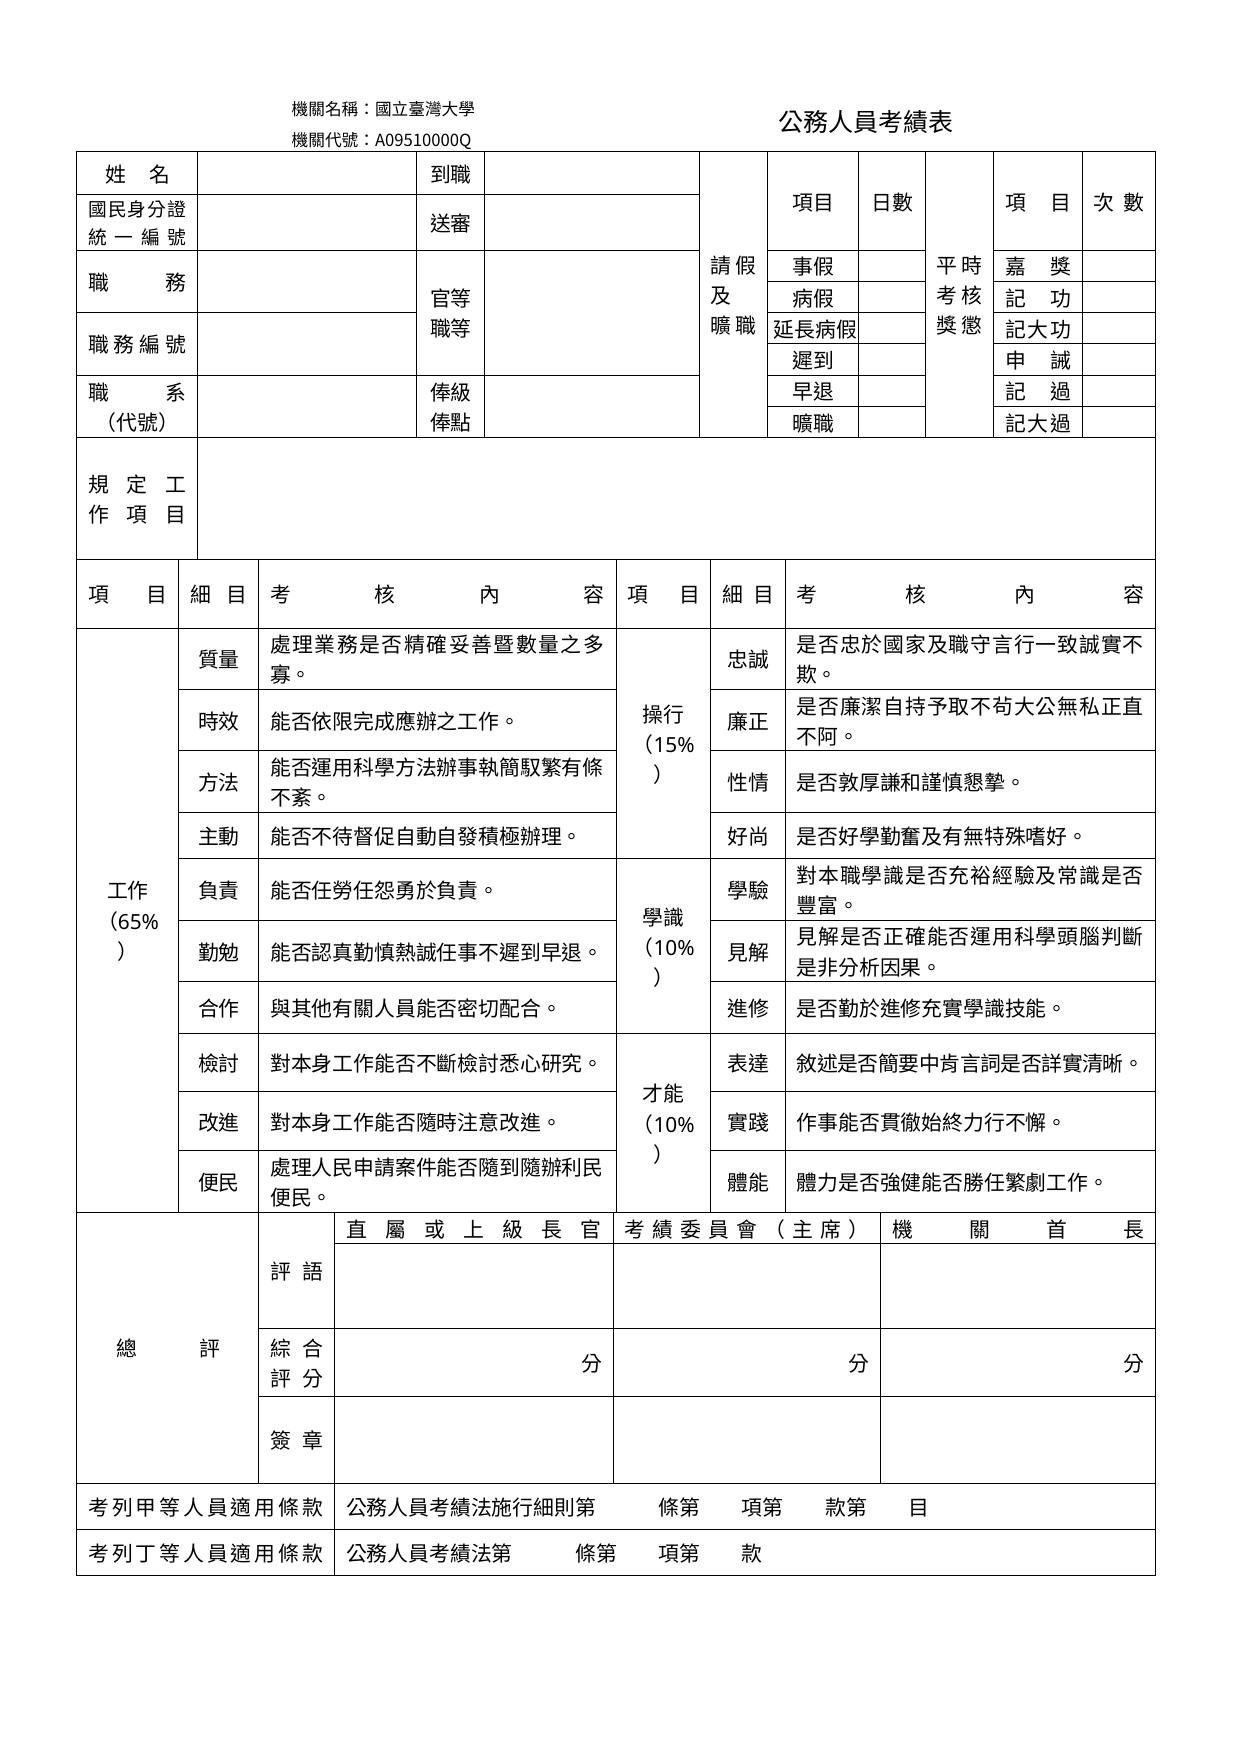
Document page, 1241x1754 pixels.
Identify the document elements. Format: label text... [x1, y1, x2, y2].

table_cell 平時考核獎懲 [926, 152, 993, 437]
table_cell 改進 [179, 1092, 258, 1150]
table_cell 考績委員會（主席） [614, 1213, 880, 1243]
table_cell 機關首長 [881, 1213, 1155, 1243]
table_cell 便民 [179, 1151, 258, 1212]
table_cell 勤勉 [179, 921, 258, 981]
table_cell 處理業務是否精確妥善暨數量之多寡。 [259, 629, 616, 689]
table_cell [859, 251, 925, 281]
table_cell 項目 [617, 560, 710, 627]
table_cell [485, 376, 699, 437]
table_cell 時效 [179, 690, 258, 750]
table_cell 好尚 [711, 813, 785, 858]
table_cell [1083, 344, 1155, 374]
table_cell 簽章 [259, 1397, 334, 1482]
table_cell [859, 376, 925, 406]
table_cell 考核內容 [786, 560, 1155, 627]
table_cell [485, 195, 699, 249]
table_cell 送審 [417, 195, 484, 249]
table_cell 日數 [859, 152, 925, 249]
table_cell [485, 251, 699, 374]
table_cell 嘉獎 [994, 251, 1082, 281]
table_cell 負責 [179, 859, 258, 919]
table_cell 敘述是否簡要中肯言詞是否詳實清晰。 [786, 1034, 1155, 1091]
table_cell 總 評 [77, 1213, 258, 1482]
table_cell 官等 職等 [417, 251, 484, 374]
table_cell [859, 282, 925, 312]
table_cell 考核內容 [259, 560, 616, 627]
table_cell 能否認真勤慎熱誠任事不遲到早退。 [259, 921, 616, 981]
table_header 公務人員考績表 [768, 90, 1155, 151]
table_cell 曠職 [768, 407, 858, 437]
table_cell [198, 152, 416, 194]
table_cell 見解是否正確能否運用科學頭腦判斷是非分析因果。 [786, 921, 1155, 981]
table_cell 方法 [179, 751, 258, 812]
table_cell 考列丁等人員適用條款 [77, 1530, 334, 1575]
table_cell 項目 [994, 152, 1082, 249]
table_cell 表達 [711, 1034, 785, 1091]
table_cell [198, 376, 416, 437]
table_cell 分 [881, 1329, 1155, 1396]
table_cell 能否依限完成應辦之工作。 [259, 690, 616, 750]
table_header 機關名稱：國立臺灣大學 機關代號：A09510000Q [280, 90, 767, 151]
table_cell 處理人民申請案件能否隨到隨辦利民便民。 [259, 1151, 616, 1212]
table_cell 公務人員考績法施行細則第 條第 項第 款第 目 [335, 1484, 1155, 1529]
table_header [198, 90, 280, 151]
table_cell 分 [614, 1329, 880, 1396]
table_cell 實踐 [711, 1092, 785, 1150]
table_cell 記過 [994, 376, 1082, 406]
table_cell 職務 [77, 251, 197, 312]
table_cell 進修 [711, 982, 785, 1033]
table_cell 姓 名 [77, 152, 197, 194]
table_cell 對本身工作能否隨時注意改進。 [259, 1092, 616, 1150]
table_cell 病假 [768, 282, 858, 312]
table_cell 公務人員考績法第 條第 項第 款 [335, 1530, 1155, 1575]
table_cell 到職 [417, 152, 484, 194]
table_cell 請假及 曠職 [700, 152, 767, 437]
table_cell 體能 [711, 1151, 785, 1212]
table_cell 細目 [179, 560, 258, 627]
table_cell [198, 438, 1155, 559]
table_cell 記大功 [994, 313, 1082, 343]
table_cell 早退 [768, 376, 858, 406]
table_cell 項目 [77, 560, 178, 627]
table_cell 申誡 [994, 344, 1082, 374]
table_cell 對本身工作能否不斷檢討悉心研究。 [259, 1034, 616, 1091]
table_cell 評語 [259, 1213, 334, 1327]
table_cell [1083, 407, 1155, 437]
table_cell 合作 [179, 982, 258, 1033]
table_cell 事假 [768, 251, 858, 281]
table_cell 職務編號 [77, 313, 197, 374]
table_cell 是否廉潔自持予取不茍大公無私正直不阿。 [786, 690, 1155, 750]
table_cell 是否忠於國家及職守言行一致誠實不欺。 [786, 629, 1155, 689]
table_cell 俸級 俸點 [417, 376, 484, 437]
table_cell [198, 313, 416, 374]
table_cell 直屬或上級長官 [335, 1213, 613, 1243]
table_cell 工作 （65%） [77, 629, 178, 1212]
table_cell 性情 [711, 751, 785, 812]
table_cell [614, 1244, 880, 1327]
table_cell 見解 [711, 921, 785, 981]
table_cell 能否任勞任怨勇於負責。 [259, 859, 616, 919]
table_cell 操行 （15%） [617, 629, 710, 858]
table_cell [859, 407, 925, 437]
table_cell 記功 [994, 282, 1082, 312]
table_cell 質量 [179, 629, 258, 689]
table_cell [614, 1397, 880, 1482]
table_cell 才能 （10%） [617, 1034, 710, 1212]
table_cell 忠誠 [711, 629, 785, 689]
table_cell 是否敦厚謙和謹慎懇摯。 [786, 751, 1155, 812]
table_cell [1083, 313, 1155, 343]
table_cell 廉正 [711, 690, 785, 750]
table_cell [1083, 251, 1155, 281]
table_cell 職系 （代號） [77, 376, 197, 437]
table_cell 能否運用科學方法辦事執簡馭繁有條不紊。 [259, 751, 616, 812]
table_cell 考列甲等人員適用條款 [77, 1484, 334, 1529]
table_cell 細目 [711, 560, 785, 627]
table_cell [1083, 282, 1155, 312]
table_cell 作事能否貫徹始終力行不懈。 [786, 1092, 1155, 1150]
table_cell [859, 313, 925, 343]
table_cell [1083, 376, 1155, 406]
table_cell [881, 1397, 1155, 1482]
table_cell 遲到 [768, 344, 858, 374]
table_cell [335, 1244, 613, 1327]
table_cell 能否不待督促自動自發積極辦理。 [259, 813, 616, 858]
table_cell 學識 （10%） [617, 859, 710, 1033]
table_header [77, 90, 197, 151]
table_cell 對本職學識是否充裕經驗及常識是否豐富。 [786, 859, 1155, 919]
table_cell [335, 1397, 613, 1482]
table_cell 項目 [768, 152, 858, 249]
table_cell 次數 [1083, 152, 1155, 249]
table_cell 分 [335, 1329, 613, 1396]
table_cell [881, 1244, 1155, 1327]
table_cell [198, 195, 416, 249]
table_cell 綜合評分 [259, 1329, 334, 1396]
table_cell 體力是否強健能否勝任繁劇工作。 [786, 1151, 1155, 1212]
table_cell 延長病假 [768, 313, 858, 343]
table_cell [859, 344, 925, 374]
table_cell 檢討 [179, 1034, 258, 1091]
table_cell 記大過 [994, 407, 1082, 437]
table_cell 主動 [179, 813, 258, 858]
table_cell 規定工 作項目 [77, 438, 197, 559]
table_cell 學驗 [711, 859, 785, 919]
table_cell [485, 152, 699, 194]
table_cell [198, 251, 416, 312]
table_cell 國民身分證統一編號 [77, 195, 197, 249]
table_cell 與其他有關人員能否密切配合。 [259, 982, 616, 1033]
table_cell 是否好學勤奮及有無特殊嗜好。 [786, 813, 1155, 858]
table_cell 是否勤於進修充實學識技能。 [786, 982, 1155, 1033]
